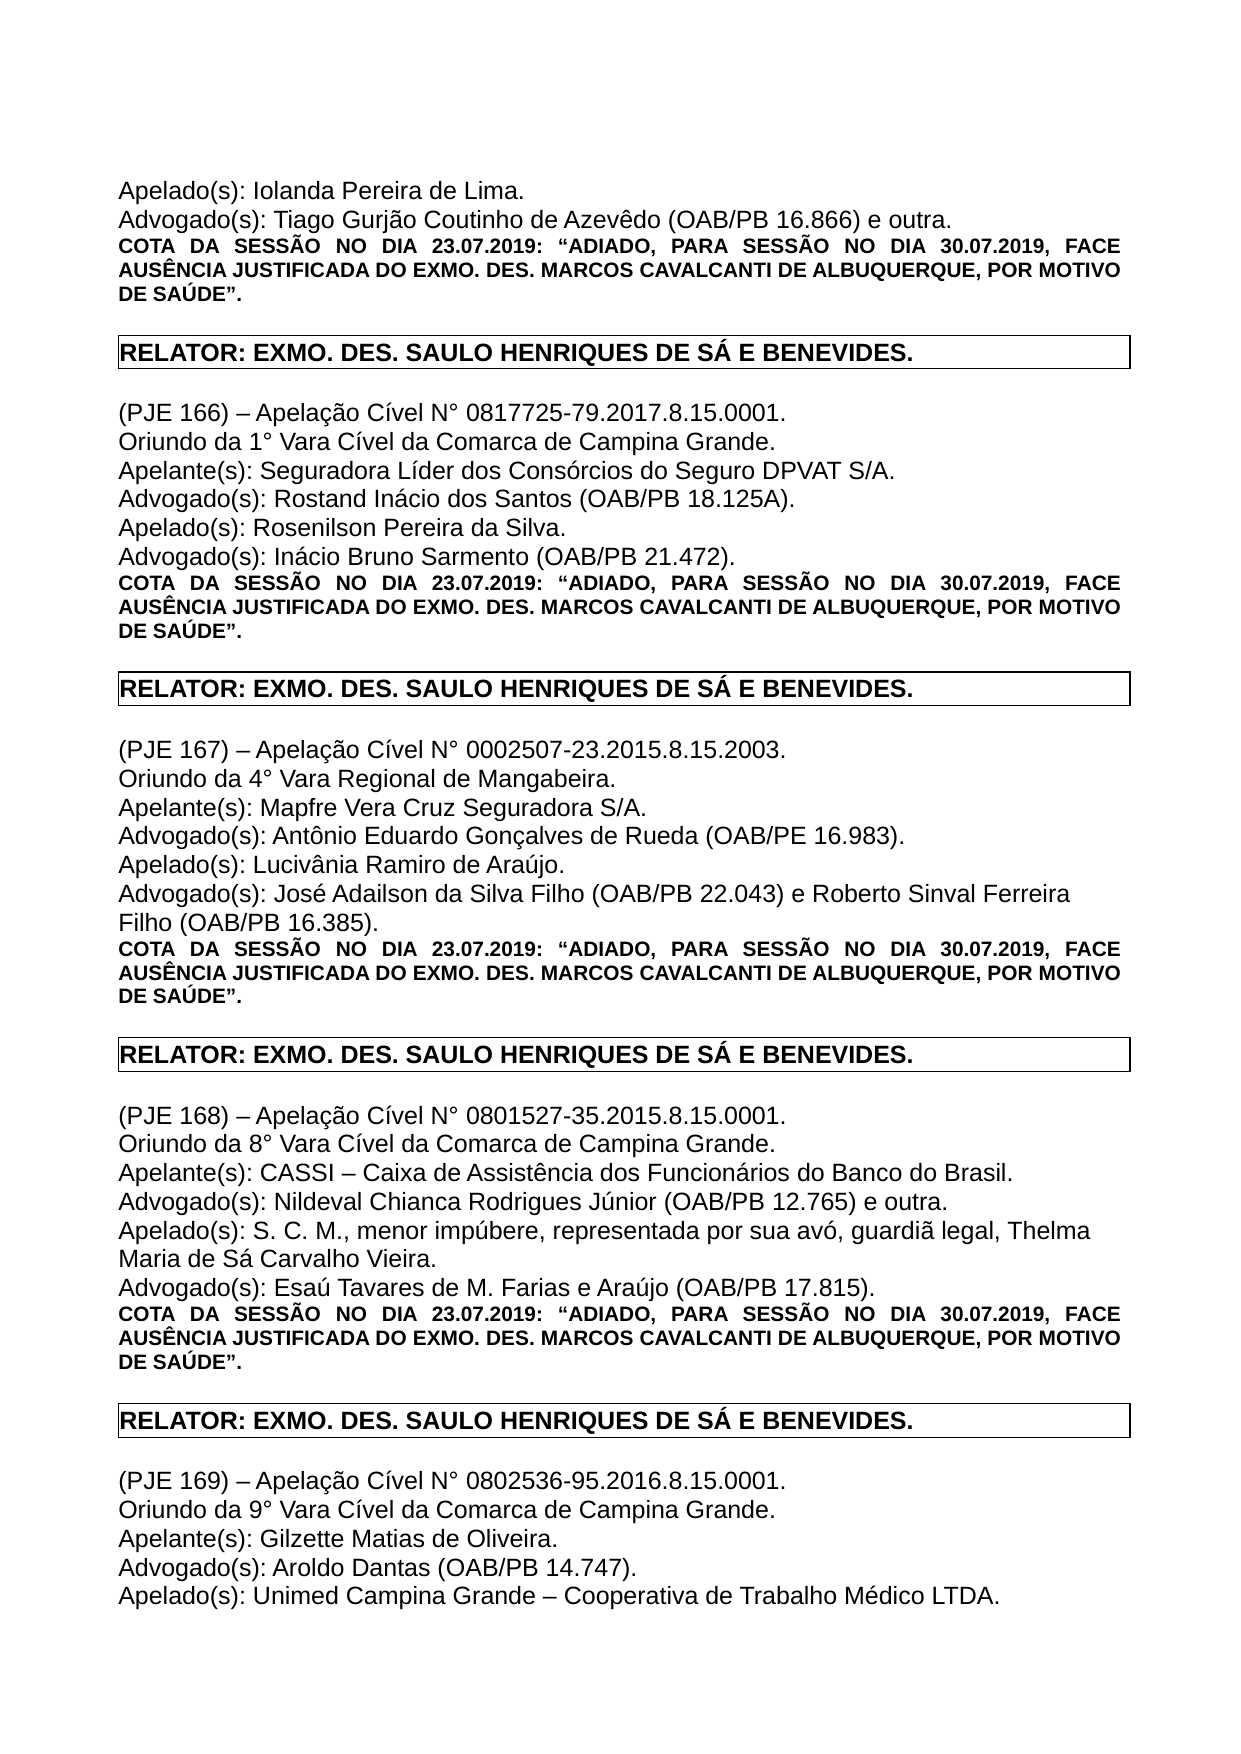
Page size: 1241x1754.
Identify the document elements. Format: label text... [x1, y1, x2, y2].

text (PJE 168) – Apelação Cível N° 0801527-35.2015.8.15.0001. [118, 1101, 1122, 1129]
text (PJE 167) – Apelação Cível N° 0002507-23.2015.8.15.2003. [118, 735, 1122, 764]
text RELATOR: EXMO. DES. SAULO HENRIQUES DE SÁ E BENEVIDES. [119, 336, 1129, 368]
text (PJE 166) – Apelação Cível N° 0817725-79.2017.8.15.0001. [118, 398, 1122, 427]
text Advogado(s): Tiago Gurjão Coutinho de Azevêdo (OAB/PB 16.866) e outra. [118, 205, 1122, 234]
text Apelante(s): Seguradora Líder dos Consórcios do Seguro DPVAT S/A. [118, 456, 1122, 484]
text Oriundo da 4° Vara Regional de Mangabeira. [118, 764, 1122, 793]
text Advogado(s): Antônio Eduardo Gonçalves de Rueda (OAB/PE 16.983). [118, 821, 1122, 850]
text Apelante(s): Gilzette Matias de Oliveira. [118, 1524, 1122, 1553]
text Advogado(s): Nildeval Chianca Rodrigues Júnior (OAB/PB 12.765) e outra. [118, 1187, 1122, 1216]
text Advogado(s): Aroldo Dantas (OAB/PB 14.747). [118, 1553, 1122, 1581]
text Advogado(s): Inácio Bruno Sarmento (OAB/PB 21.472). [118, 542, 1122, 571]
text Advogado(s): Rostand Inácio dos Santos (OAB/PB 18.125A). [118, 484, 1122, 513]
text Advogado(s): Esaú Tavares de M. Farias e Araújo (OAB/PB 17.815). [118, 1273, 1122, 1302]
text Apelado(s): S. C. M., menor impúbere, representada por sua avó, guardiã legal, Thelma Maria de Sá Carvalho Vieira. [118, 1216, 1122, 1273]
text Apelado(s): Iolanda Pereira de Lima. [118, 176, 1122, 205]
text RELATOR: EXMO. DES. SAULO HENRIQUES DE SÁ E BENEVIDES. [119, 1038, 1129, 1071]
text RELATOR: EXMO. DES. SAULO HENRIQUES DE SÁ E BENEVIDES. [119, 1404, 1129, 1437]
text COTA DA SESSÃO NO DIA 23.07.2019: “ADIADO, PARA SESSÃO NO DIA 30.07.2019, FACE AUSÊNCIA JUSTIFICADA DO EXMO. DES. MARCOS CAVALCANTI DE ALBUQUERQUE, POR MOTIVO DE SAÚDE”. [118, 936, 1122, 1008]
text Apelante(s): Mapfre Vera Cruz Seguradora S/A. [118, 793, 1122, 821]
text RELATOR: EXMO. DES. SAULO HENRIQUES DE SÁ E BENEVIDES. [119, 673, 1129, 705]
text COTA DA SESSÃO NO DIA 23.07.2019: “ADIADO, PARA SESSÃO NO DIA 30.07.2019, FACE AUSÊNCIA JUSTIFICADA DO EXMO. DES. MARCOS CAVALCANTI DE ALBUQUERQUE, POR MOTIVO DE SAÚDE”. [118, 1302, 1122, 1374]
text Oriundo da 1° Vara Cível da Comarca de Campina Grande. [118, 427, 1122, 456]
text (PJE 169) – Apelação Cível N° 0802536-95.2016.8.15.0001. [118, 1466, 1122, 1495]
text COTA DA SESSÃO NO DIA 23.07.2019: “ADIADO, PARA SESSÃO NO DIA 30.07.2019, FACE AUSÊNCIA JUSTIFICADA DO EXMO. DES. MARCOS CAVALCANTI DE ALBUQUERQUE, POR MOTIVO DE SAÚDE”. [118, 571, 1122, 643]
text Advogado(s): José Adailson da Silva Filho (OAB/PB 22.043) e Roberto Sinval Ferreira Filho (OAB/PB 16.385). [118, 879, 1122, 936]
text Oriundo da 8° Vara Cível da Comarca de Campina Grande. [118, 1129, 1122, 1158]
text Apelante(s): CASSI – Caixa de Assistência dos Funcionários do Banco do Brasil. [118, 1158, 1122, 1187]
text COTA DA SESSÃO NO DIA 23.07.2019: “ADIADO, PARA SESSÃO NO DIA 30.07.2019, FACE AUSÊNCIA JUSTIFICADA DO EXMO. DES. MARCOS CAVALCANTI DE ALBUQUERQUE, POR MOTIVO DE SAÚDE”. [118, 234, 1122, 306]
text Apelado(s): Unimed Campina Grande – Cooperativa de Trabalho Médico LTDA. [118, 1581, 1122, 1610]
text Oriundo da 9° Vara Cível da Comarca de Campina Grande. [118, 1495, 1122, 1524]
text Apelado(s): Lucivânia Ramiro de Araújo. [118, 850, 1122, 879]
text Apelado(s): Rosenilson Pereira da Silva. [118, 513, 1122, 542]
